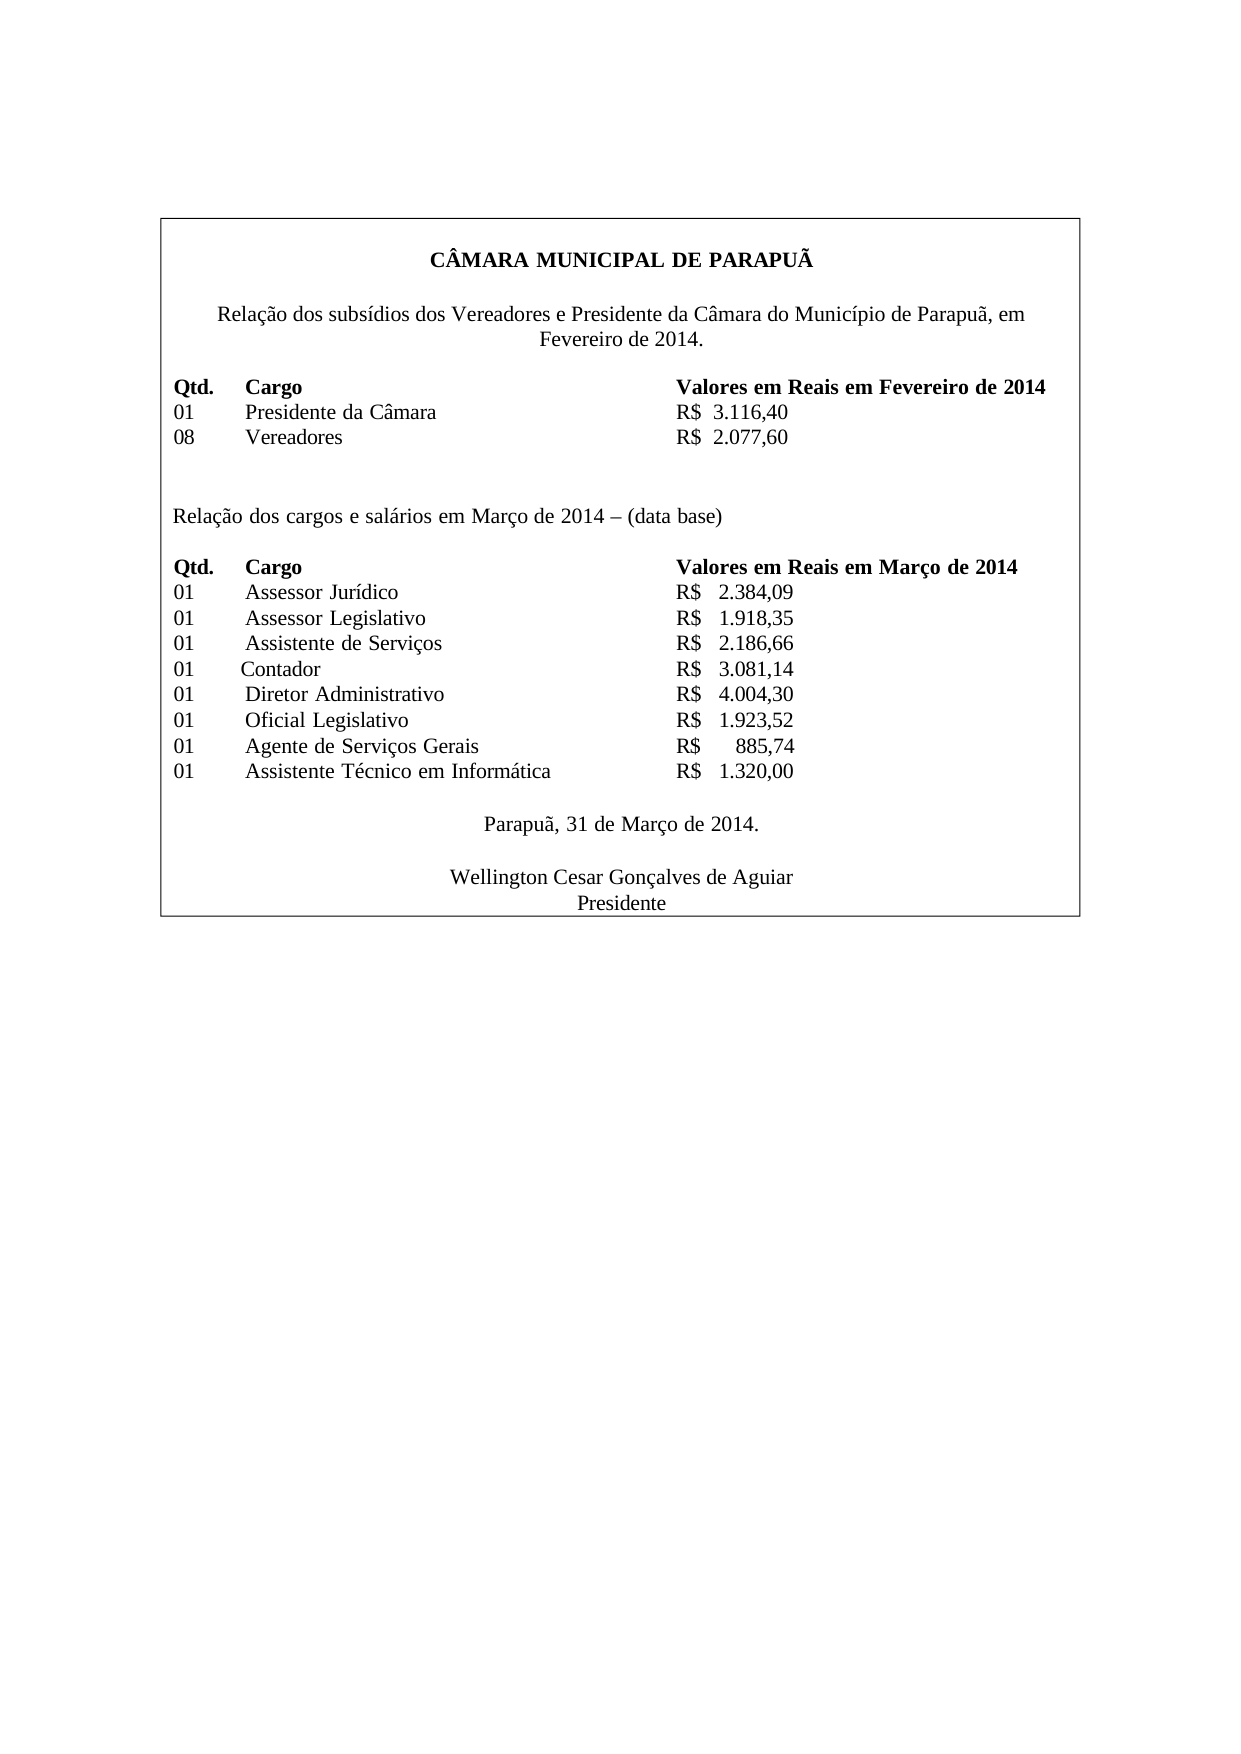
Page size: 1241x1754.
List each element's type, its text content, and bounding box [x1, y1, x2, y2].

table_cell Presidente da Câmara [231, 401, 558, 426]
table_cell R$ 2.077,60 [558, 426, 1055, 452]
table_header Cargo [231, 376, 558, 401]
table_cell 01 [168, 734, 228, 760]
table_cell Assistente Técnico em Informática [228, 760, 616, 785]
table_cell R$ 1.923,52 [616, 709, 1027, 734]
table_cell 08 [168, 426, 231, 452]
table_cell 01 [168, 709, 228, 734]
table_cell Assessor Jurídico [228, 581, 616, 606]
table_header Cargo [228, 556, 616, 581]
table_cell Agente de Serviços Gerais [228, 734, 616, 760]
table_header Valores em Reais em Fevereiro de 2014 [558, 376, 1055, 401]
table_cell 01 [168, 658, 228, 683]
table_cell 01 [168, 760, 228, 785]
table_cell 01 [168, 401, 231, 426]
table_cell 01 [168, 632, 228, 657]
table_cell 01 [168, 606, 228, 632]
table_cell R$ 4.004,30 [616, 683, 1027, 708]
table_header Valores em Reais em Março de 2014 [616, 556, 1027, 581]
table_cell Vereadores [231, 426, 558, 452]
table_header Qtd. [168, 556, 228, 581]
table_cell R$ 2.186,66 [616, 632, 1027, 657]
table_cell 01 [168, 683, 228, 708]
table_cell R$ 1.918,35 [616, 606, 1027, 632]
table_cell R$ 2.384,09 [616, 581, 1027, 606]
table_cell Oficial Legislativo [228, 709, 616, 734]
table_cell R$ 3.116,40 [558, 401, 1055, 426]
table_header Qtd. [168, 376, 231, 401]
table_cell R$ 885,74 [616, 734, 1027, 760]
table_cell Contador [228, 658, 616, 683]
table_cell R$ 1.320,00 [616, 760, 1027, 785]
table_cell Assessor Legislativo [228, 606, 616, 632]
table_cell Diretor Administrativo [228, 683, 616, 708]
table_cell R$ 3.081,14 [616, 658, 1027, 683]
table_cell Assistente de Serviços [228, 632, 616, 657]
table_cell 01 [168, 581, 228, 606]
